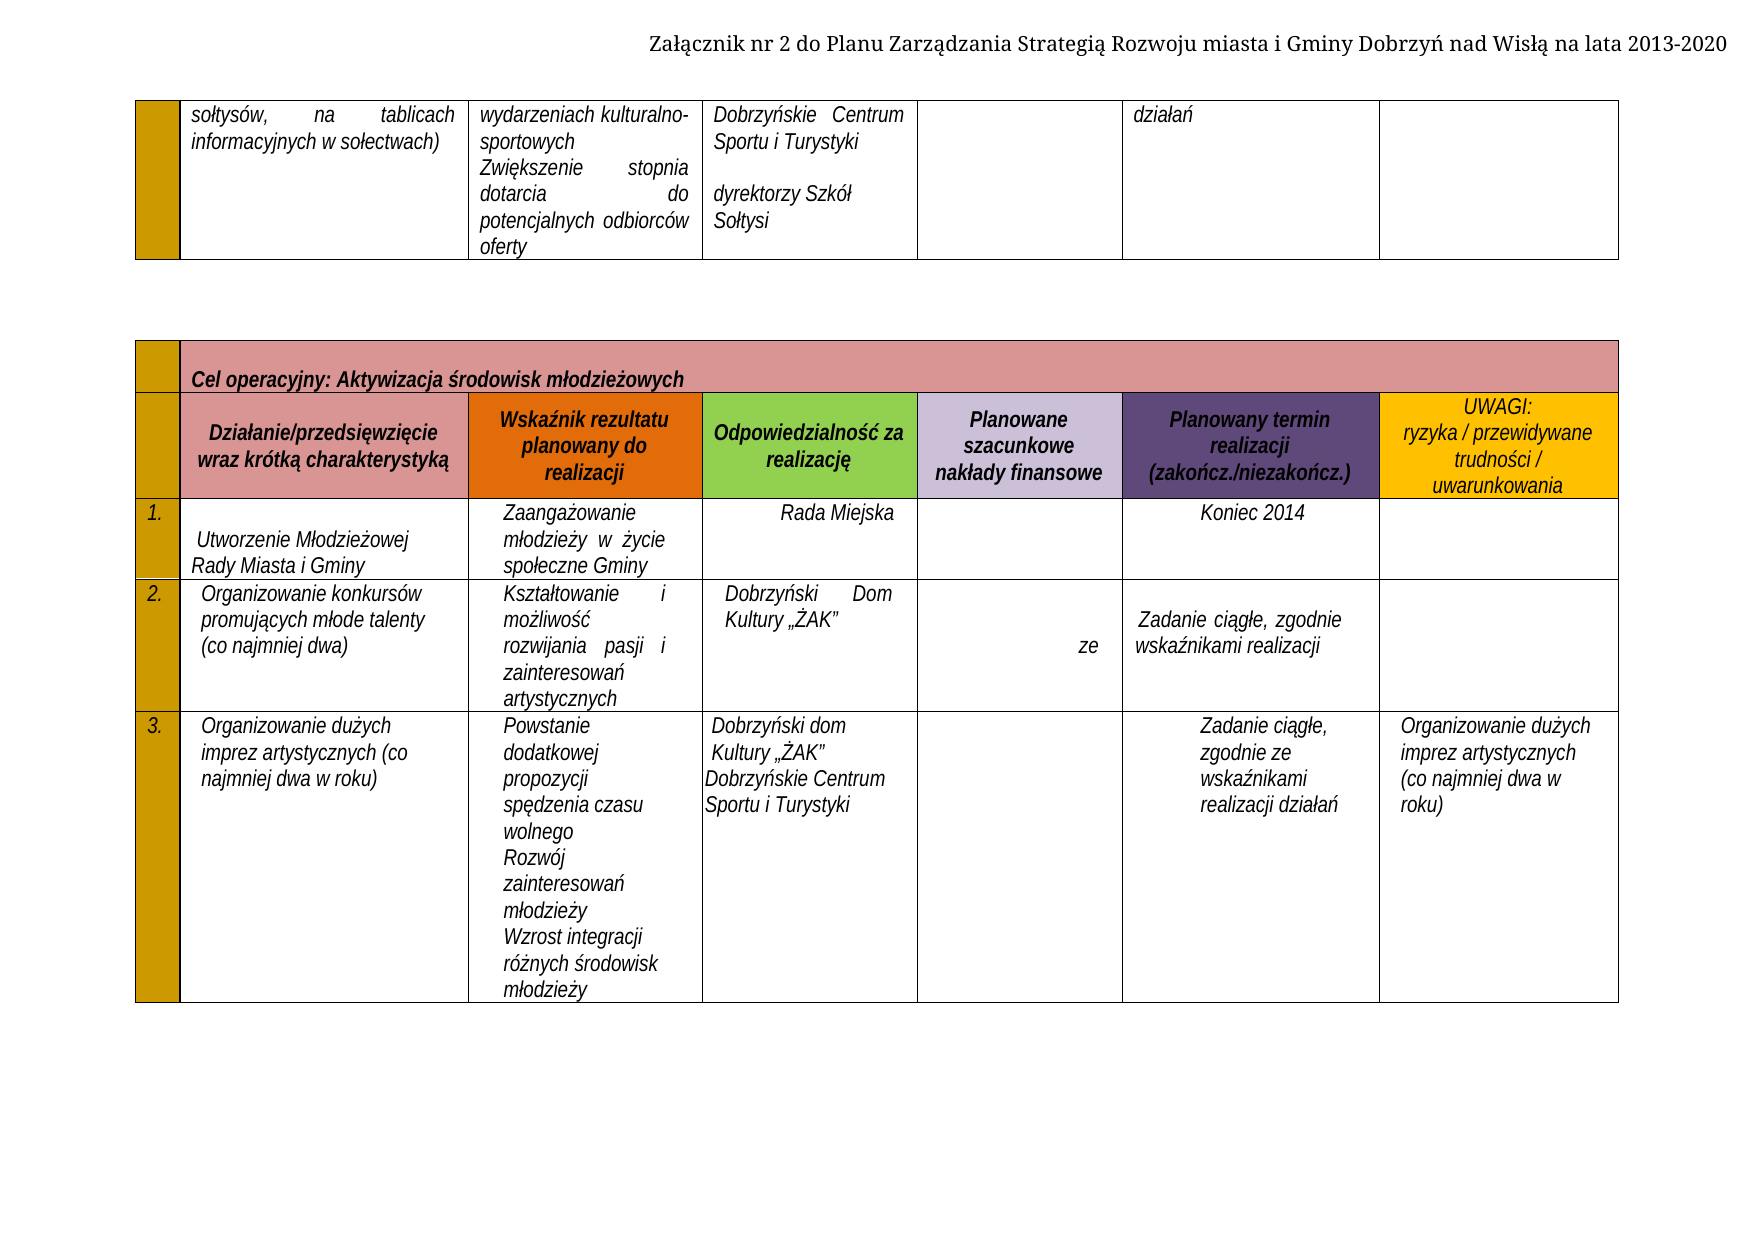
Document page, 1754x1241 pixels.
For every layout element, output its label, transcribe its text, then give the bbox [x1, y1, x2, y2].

table_cell 3. [136, 712, 179, 1002]
table_cell Dobrzyński Dom Kultury „ŻAK” [703, 580, 917, 711]
table_cell Powstanie dodatkowej propozycji spędzenia czasu wolnego Rozwój zainteresowań młodzieży Wzrost integracji różnych środowisk młodzieży [469, 712, 702, 1002]
table_cell [136, 101, 179, 259]
table_cell [1380, 499, 1618, 578]
table_cell Zadanie ciągłe, zgodnie ze wskaźnikami realizacji [1123, 580, 1379, 711]
table_cell [918, 580, 1122, 711]
table_cell [1380, 101, 1618, 259]
table_cell sołtysów, na tablicach informacyjnych w sołectwach) [181, 101, 468, 259]
table_cell Planowany termin realizacji (zakończ./niezakończ.) [1123, 393, 1379, 498]
table_cell [136, 393, 179, 498]
table_cell Dobrzyńskie Centrum Sportu i Turystyki dyrektorzy Szkół Sołtysi [703, 101, 917, 259]
table_cell Organizowanie dużych imprez artystycznych (co najmniej dwa w roku) [1380, 712, 1618, 1002]
table_cell [1380, 580, 1618, 711]
table_cell Zadanie ciągłe, zgodnie ze wskaźnikami realizacji działań [1123, 712, 1379, 1002]
table_cell 2. [136, 580, 179, 711]
table_cell UWAGI: ryzyka / przewidywane trudności / uwarunkowania [1380, 393, 1618, 498]
table_cell Kształtowanie i możliwość rozwijania pasji i zainteresowań artystycznych [469, 580, 702, 711]
table_cell Organizowanie dużych imprez artystycznych (co najmniej dwa w roku) [181, 712, 468, 1002]
table_cell Rada Miejska [703, 499, 917, 578]
table_header [136, 341, 179, 392]
table_cell Zaangażowanie młodzieży w życie społeczne Gminy [469, 499, 702, 578]
table_cell Organizowanie konkursów promujących młode talenty (co najmniej dwa) [181, 580, 468, 711]
table_cell działań [1123, 101, 1379, 259]
table_cell Wskaźnik rezultatu planowany do realizacji [469, 393, 702, 498]
table_cell wydarzeniach kulturalno-sportowych Zwiększenie stopnia dotarcia do potencjalnych odbiorców oferty [469, 101, 702, 259]
table_cell [918, 712, 1122, 1002]
table_cell [918, 499, 1122, 578]
table_header Cel operacyjny: Aktywizacja środowisk młodzieżowych [181, 341, 1618, 392]
table_cell Odpowiedzialność za realizację [703, 393, 917, 498]
table_cell Dobrzyński dom Kultury „ŻAK” Dobrzyńskie Centrum Sportu i Turystyki [703, 712, 917, 1002]
table_cell Działanie/przedsięwzięcie wraz krótką charakterystyką [181, 393, 468, 498]
table_cell Planowane szacunkowe nakłady finansowe [918, 393, 1122, 498]
table_cell [918, 101, 1122, 259]
table_cell Koniec 2014 [1123, 499, 1379, 578]
table_cell Utworzenie Młodzieżowej Rady Miasta i Gminy [181, 499, 468, 578]
table_cell 1. [136, 499, 179, 578]
